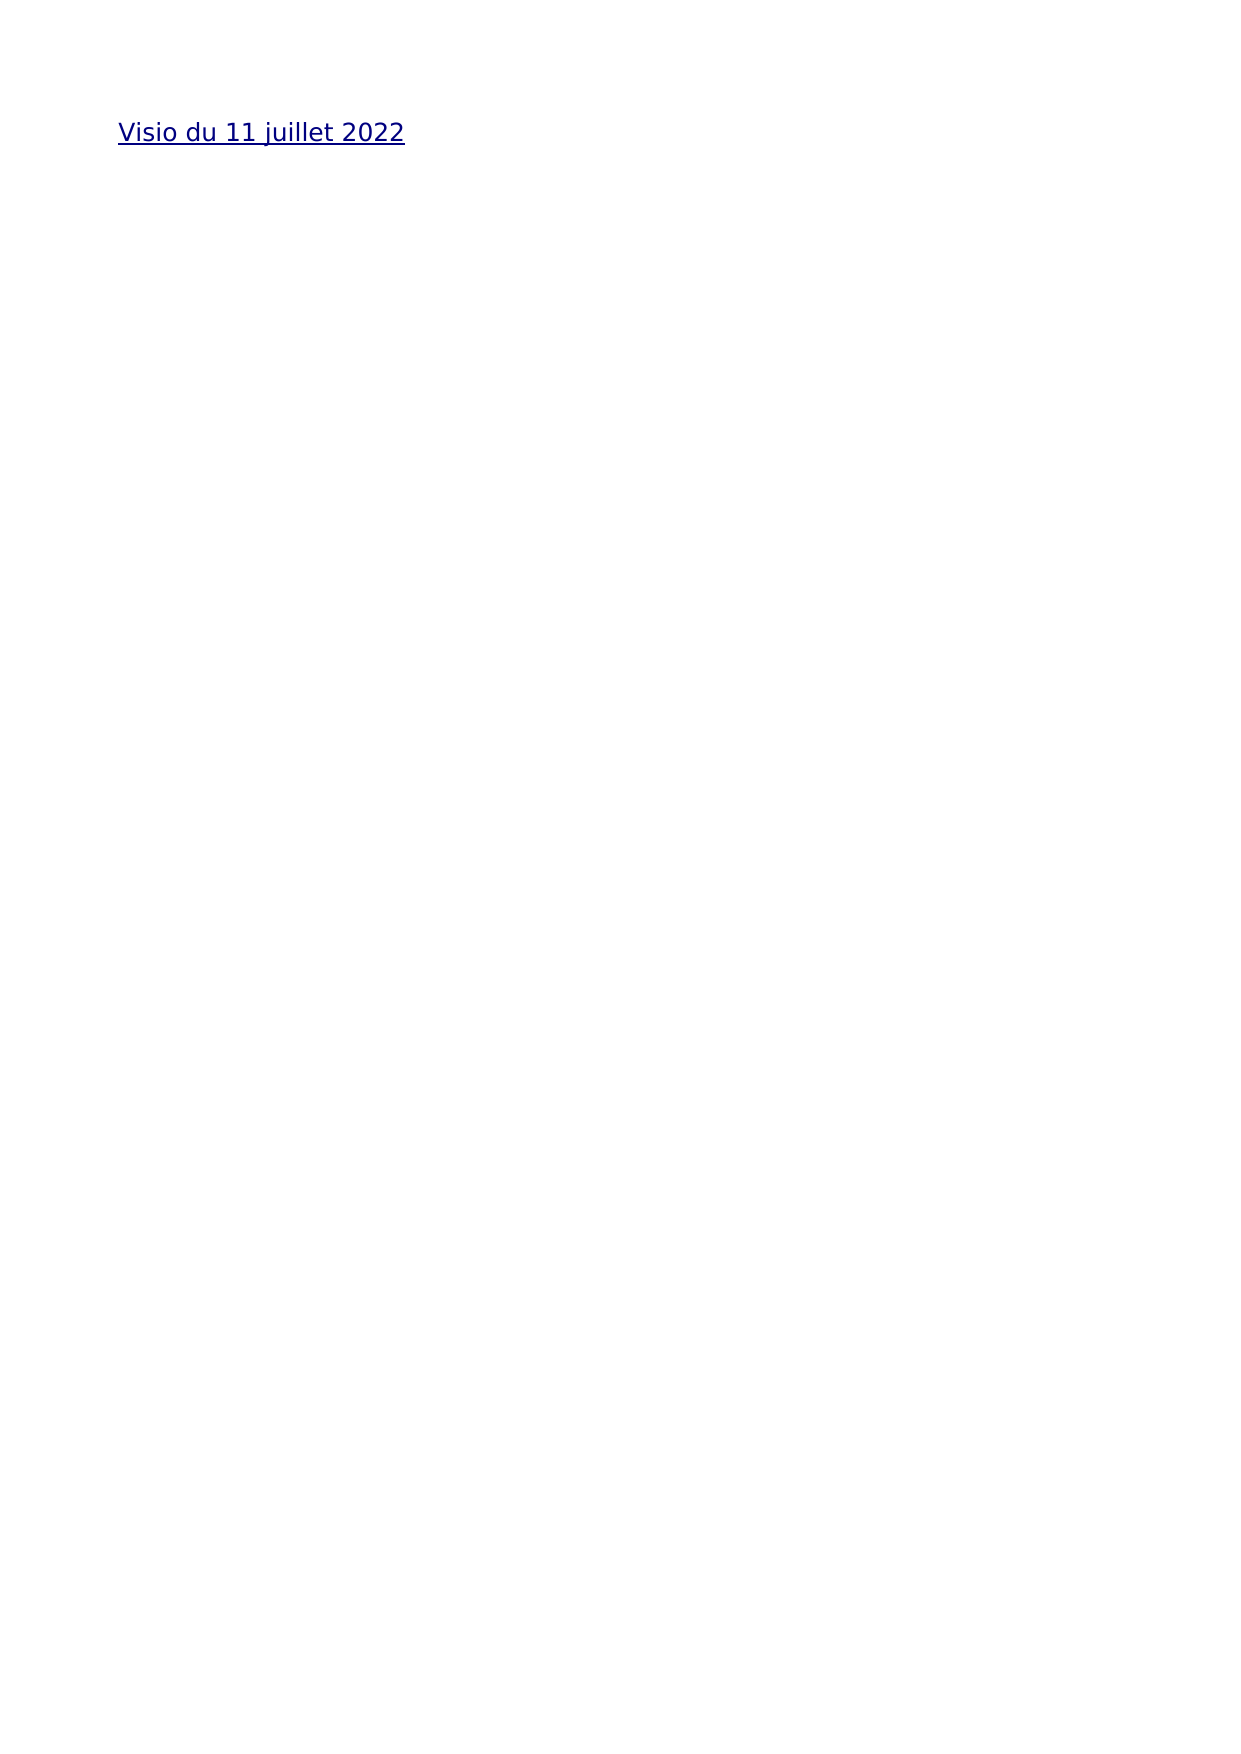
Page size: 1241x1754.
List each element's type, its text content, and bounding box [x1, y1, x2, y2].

text Visio du 11 juillet 2022 [118, 118, 1122, 147]
